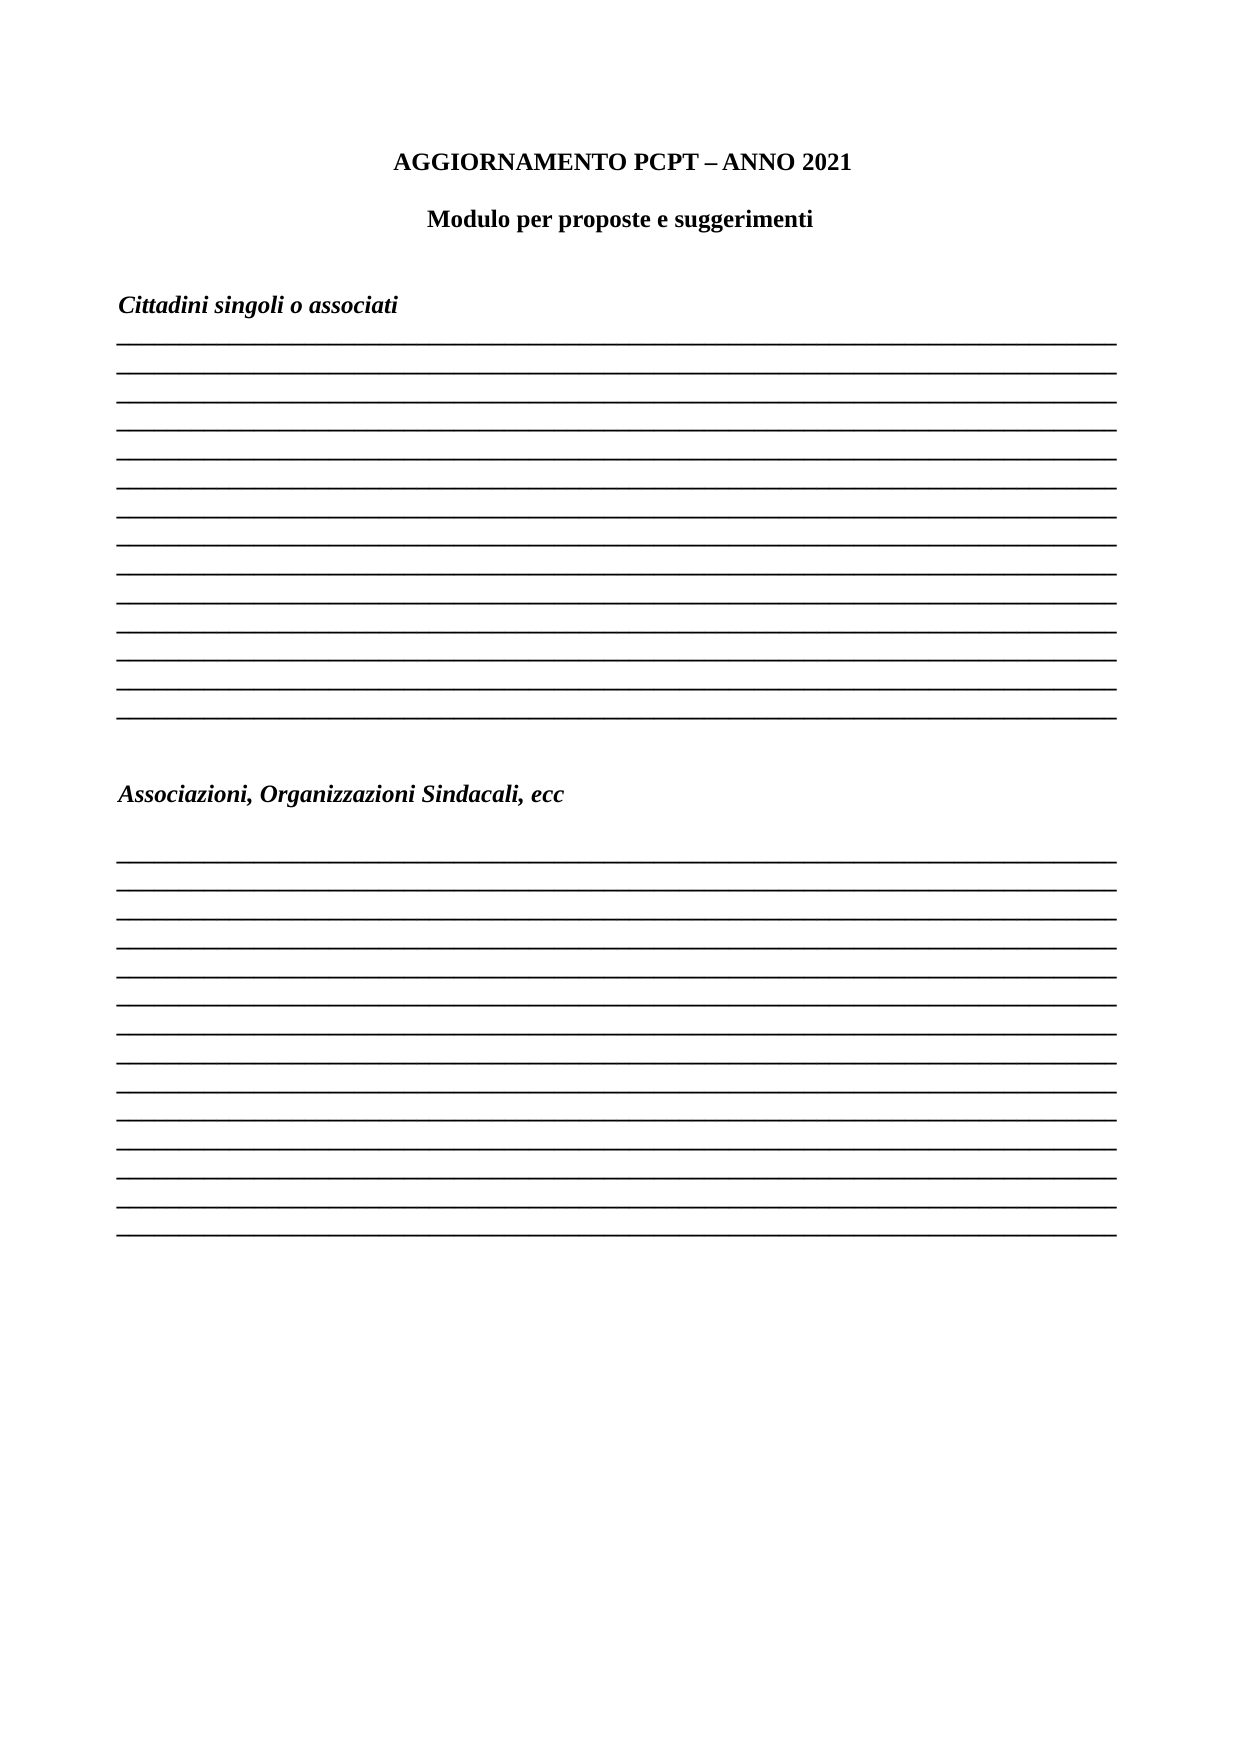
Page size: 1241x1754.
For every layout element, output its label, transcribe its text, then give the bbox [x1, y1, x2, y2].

text ________________________________________________________________________________________________________________________________________________________________________________________________________________________________________________________________________________________________________________________________________________________________________________________________________________________________________________________________________________________________________________________________________________________________________________________________________________________________________________________________________________________________________________________________________________________________________________________________________________________________________________________________________________________________________________________________________________________________________________________________________________________________________________________________________________________________________________________________________________________________ [118, 837, 1122, 1239]
text Associazioni, Organizzazioni Sindacali, ecc [118, 779, 1122, 808]
text ________________________________________________________________________________________________________________________________________________________________________________________________________________________________________________________________________________________________________________________________________________________________________________________________________________________________________________________________________________________________________________________________________________________________________________________________________________________________________________________________________________________________________________________________________________________________________________________________________________________________________________________________________________________________________________________________________________________________________________________________________________________________________________________________________________________________________________________________________________________________ [118, 319, 1122, 722]
text AGGIORNAMENTO PCPT – ANNO 2021 [118, 147, 1122, 176]
text Modulo per proposte e suggerimenti [118, 204, 1122, 233]
text Cittadini singoli o associati [118, 291, 1122, 319]
